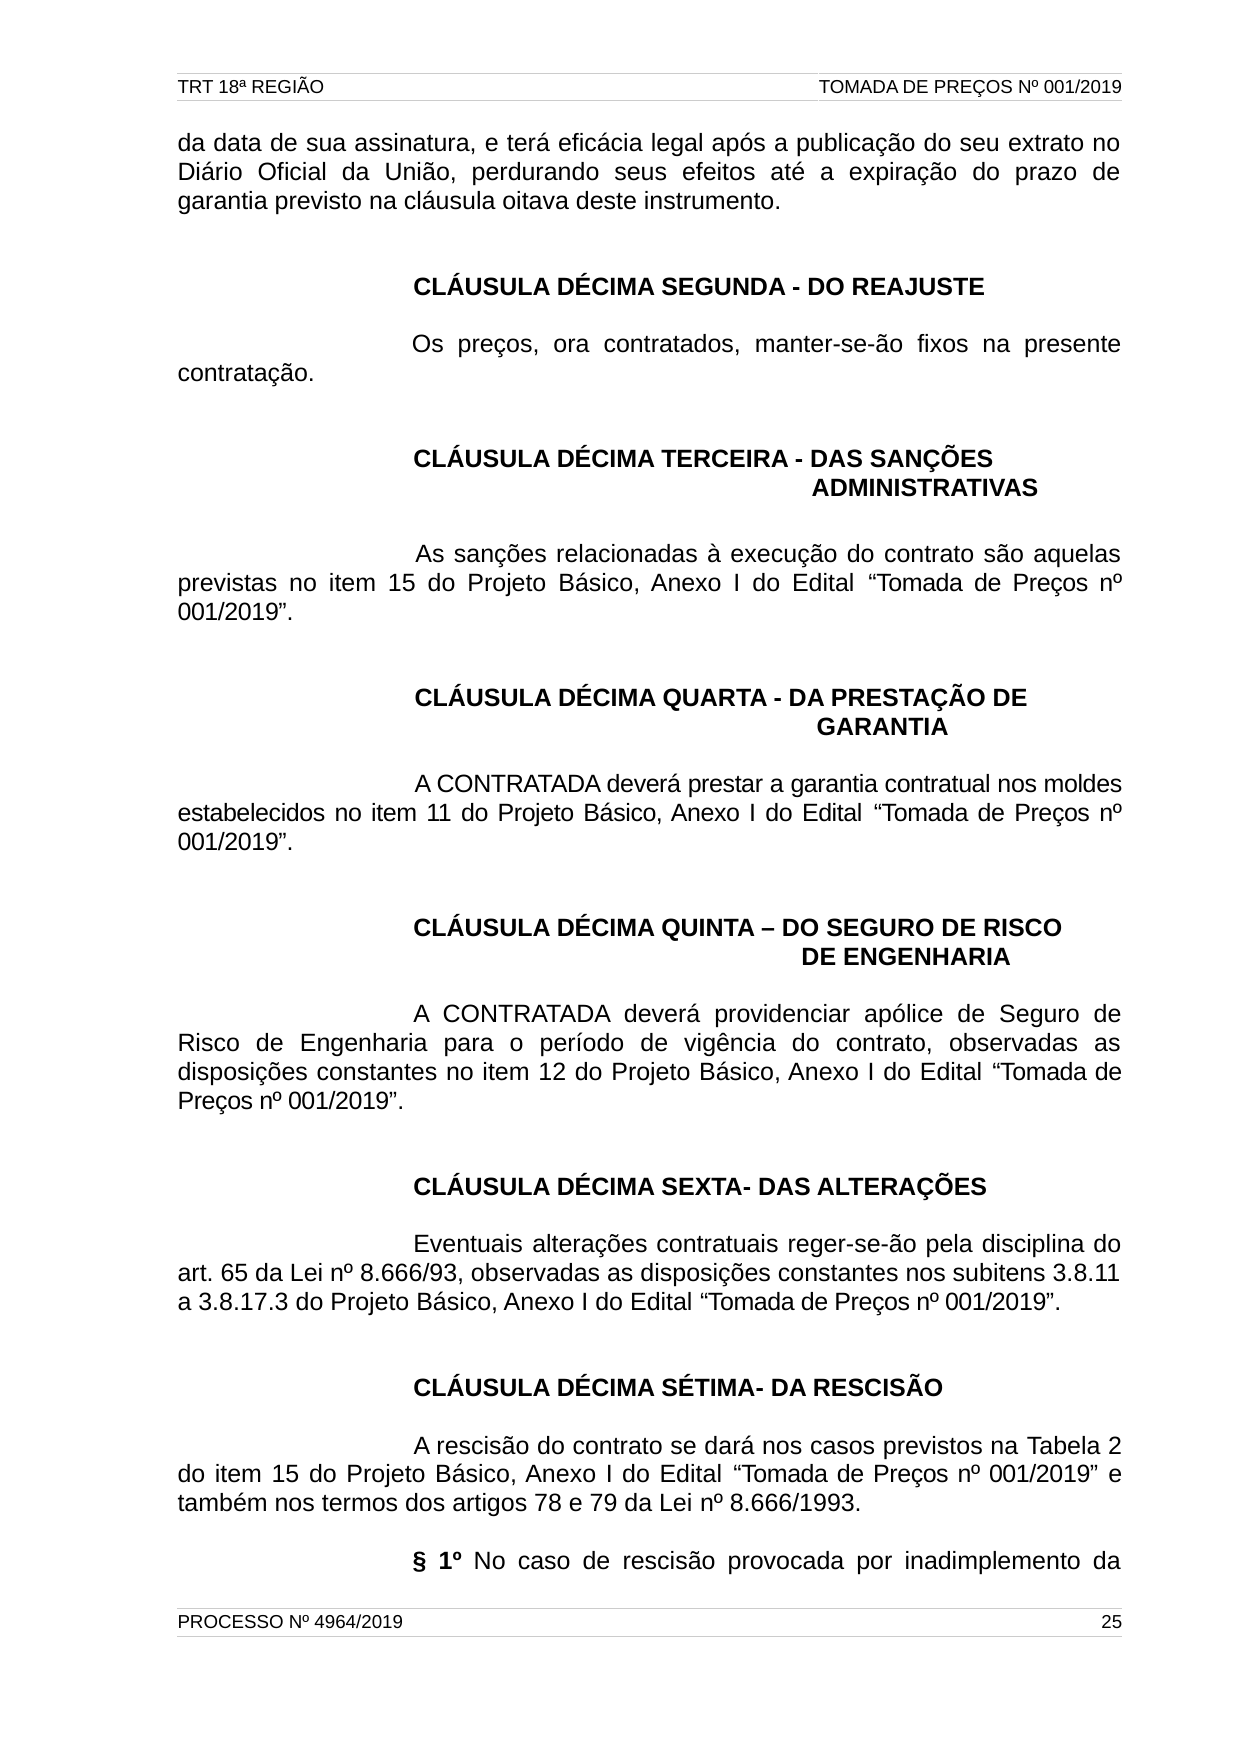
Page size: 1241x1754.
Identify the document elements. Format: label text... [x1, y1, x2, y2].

text GARANTIA [177, 712, 1122, 741]
text A rescisão do contrato se dará nos casos previstos na Tabela 2 do item 15 do Projeto Básico, Anexo I do Edital “Tomada de Preços nº 001/2019” e também nos termos dos artigos 78 e 79 da Lei nº 8.666/1993. [177, 1431, 1122, 1517]
text § 1º No caso de rescisão provocada por inadimplemento da [177, 1546, 1122, 1574]
text A CONTRATADA deverá prestar a garantia contratual nos moldes estabelecidos no item 11 do Projeto Básico, Anexo I do Edital “Tomada de Preços nº 001/2019”. [177, 769, 1122, 856]
text CLÁUSULA DÉCIMA TERCEIRA - DAS SANÇÕES [177, 444, 1122, 473]
text A CONTRATADA deverá providenciar apólice de Seguro de Risco de Engenharia para o período de vigência do contrato, observadas as disposições constantes no item 12 do Projeto Básico, Anexo I do Edital “Tomada de Preços nº 001/2019”. [177, 999, 1122, 1114]
text CLÁUSULA DÉCIMA SÉTIMA- DA RESCISÃO [177, 1373, 1122, 1431]
text da data de sua assinatura, e terá eficácia legal após a publicação do seu extrato no Diário Oficial da União, perdurando seus efeitos até a expiração do prazo de garantia previsto na cláusula oitava deste instrumento. [177, 128, 1122, 215]
text DE ENGENHARIA [177, 942, 1122, 971]
text CLÁUSULA DÉCIMA QUARTA - DA PRESTAÇÃO DE [177, 683, 1122, 712]
text As sanções relacionadas à execução do contrato são aquelas previstas no item 15 do Projeto Básico, Anexo I do Edital “Tomada de Preços nº 001/2019”. [177, 539, 1122, 626]
text CLÁUSULA DÉCIMA SEGUNDA - DO REAJUSTE [177, 272, 1122, 301]
text ADMINISTRATIVAS [177, 473, 1122, 502]
text CLÁUSULA DÉCIMA SEXTA- DAS ALTERAÇÕES [177, 1172, 1122, 1201]
text CLÁUSULA DÉCIMA QUINTA – DO SEGURO DE RISCO [177, 913, 1122, 942]
text Eventuais alterações contratuais reger-se-ão pela disciplina do art. 65 da Lei nº 8.666/93, observadas as disposições constantes nos subitens 3.8.11 a 3.8.17.3 do Projeto Básico, Anexo I do Edital “Tomada de Preços nº 001/2019”. [177, 1229, 1122, 1316]
text Os preços, ora contratados, manter-se-ão fixos na presente contratação. [177, 329, 1122, 387]
